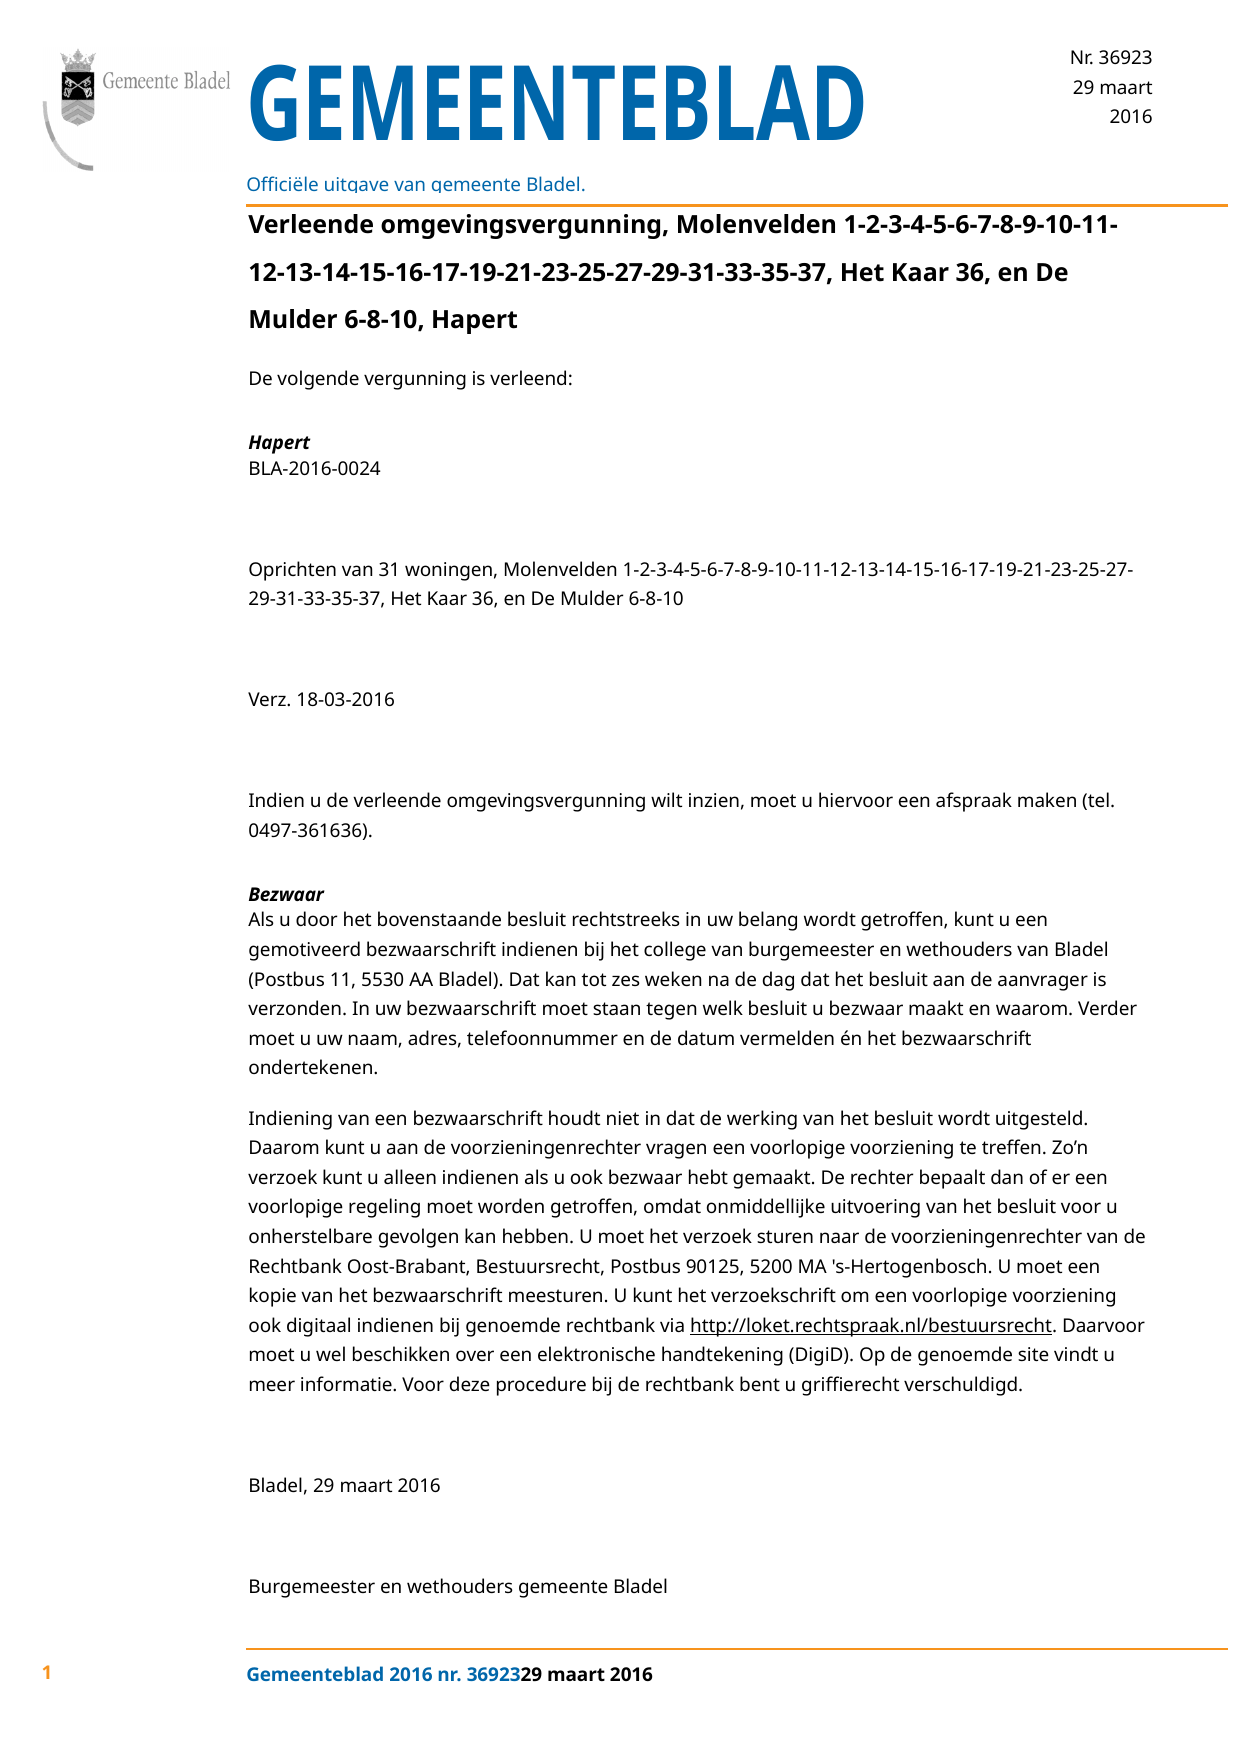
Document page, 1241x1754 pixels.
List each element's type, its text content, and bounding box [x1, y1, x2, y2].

text De volgende vergunning is verleend: [248, 366, 1152, 391]
text Verz. 18-03-2016 [248, 686, 1152, 712]
text Bladel, 29 maart 2016 [248, 1472, 1152, 1498]
text Indiening van een bezwaarschrift houdt niet in dat de werking van het besluit wordt uitgesteld. Daarom kunt u aan de voorzieningenrechter vragen een voorlopige voorziening te treffen. Zo’n verzoek kunt u alleen indienen als u ook bezwaar hebt gemaakt. De rechter bepaalt dan of er een voorlopige regeling moet worden getroffen, omdat onmiddellijke uitvoering van het besluit voor u onherstelbare gevolgen kan hebben. U moet het verzoek sturen naar de voorzieningenrechter van de Rechtbank Oost-Brabant, Bestuursrecht, Postbus 90125, 5200 MA 's-Hertogenbosch. U moet een kopie van het bezwaarschrift meesturen. U kunt het verzoekschrift om een voorlopige voorziening ook digitaal indienen bij genoemde rechtbank via http://loket.rechtspraak.nl/bestuursrecht. Daarvoor moet u wel beschikken over een elektronische handtekening (DigiD). Op de genoemde site vindt u meer informatie. Voor deze procedure bij de rechtbank bent u griffierecht verschuldigd. [248, 1105, 1152, 1397]
text Hapert [248, 429, 1152, 455]
text Verleende omgevingsvergunning, Molenvelden 1-2-3-4-5-6-7-8-9-10-11-12-13-14-15-16-17-19-21-23-25-27-29-31-33-35-37, Het Kaar 36, en De Mulder 6-8-10, Hapert [248, 207, 1152, 336]
text Als u door het bovenstaande besluit rechtstreeks in uw belang wordt getroffen, kunt u een gemotiveerd bezwaarschrift indienen bij het college van burgemeester en wethouders van Bladel (Postbus 11, 5530 AA Bladel). Dat kan tot zes weken na de dag dat het besluit aan de aanvrager is verzonden. In uw bezwaarschrift moet staan tegen welk besluit u bezwaar maakt en waarom. Verder moet u uw naam, adres, telefoonnummer en de datum vermelden én het bezwaarschrift ondertekenen. [248, 907, 1152, 1080]
text BLA-2016-0024 [248, 455, 1152, 481]
text Burgemeester en wethouders gemeente Bladel [248, 1573, 1152, 1598]
text Oprichten van 31 woningen, Molenvelden 1-2-3-4-5-6-7-8-9-10-11-12-13-14-15-16-17-19-21-23-25-27-29-31-33-35-37, Het Kaar 36, en De Mulder 6-8-10 [248, 556, 1152, 611]
text Bezwaar [248, 881, 1152, 907]
text Indien u de verleende omgevingsvergunning wilt inzien, moet u hiervoor een afspraak maken (tel. 0497-361636). [248, 787, 1152, 843]
picture [41, 47, 231, 172]
